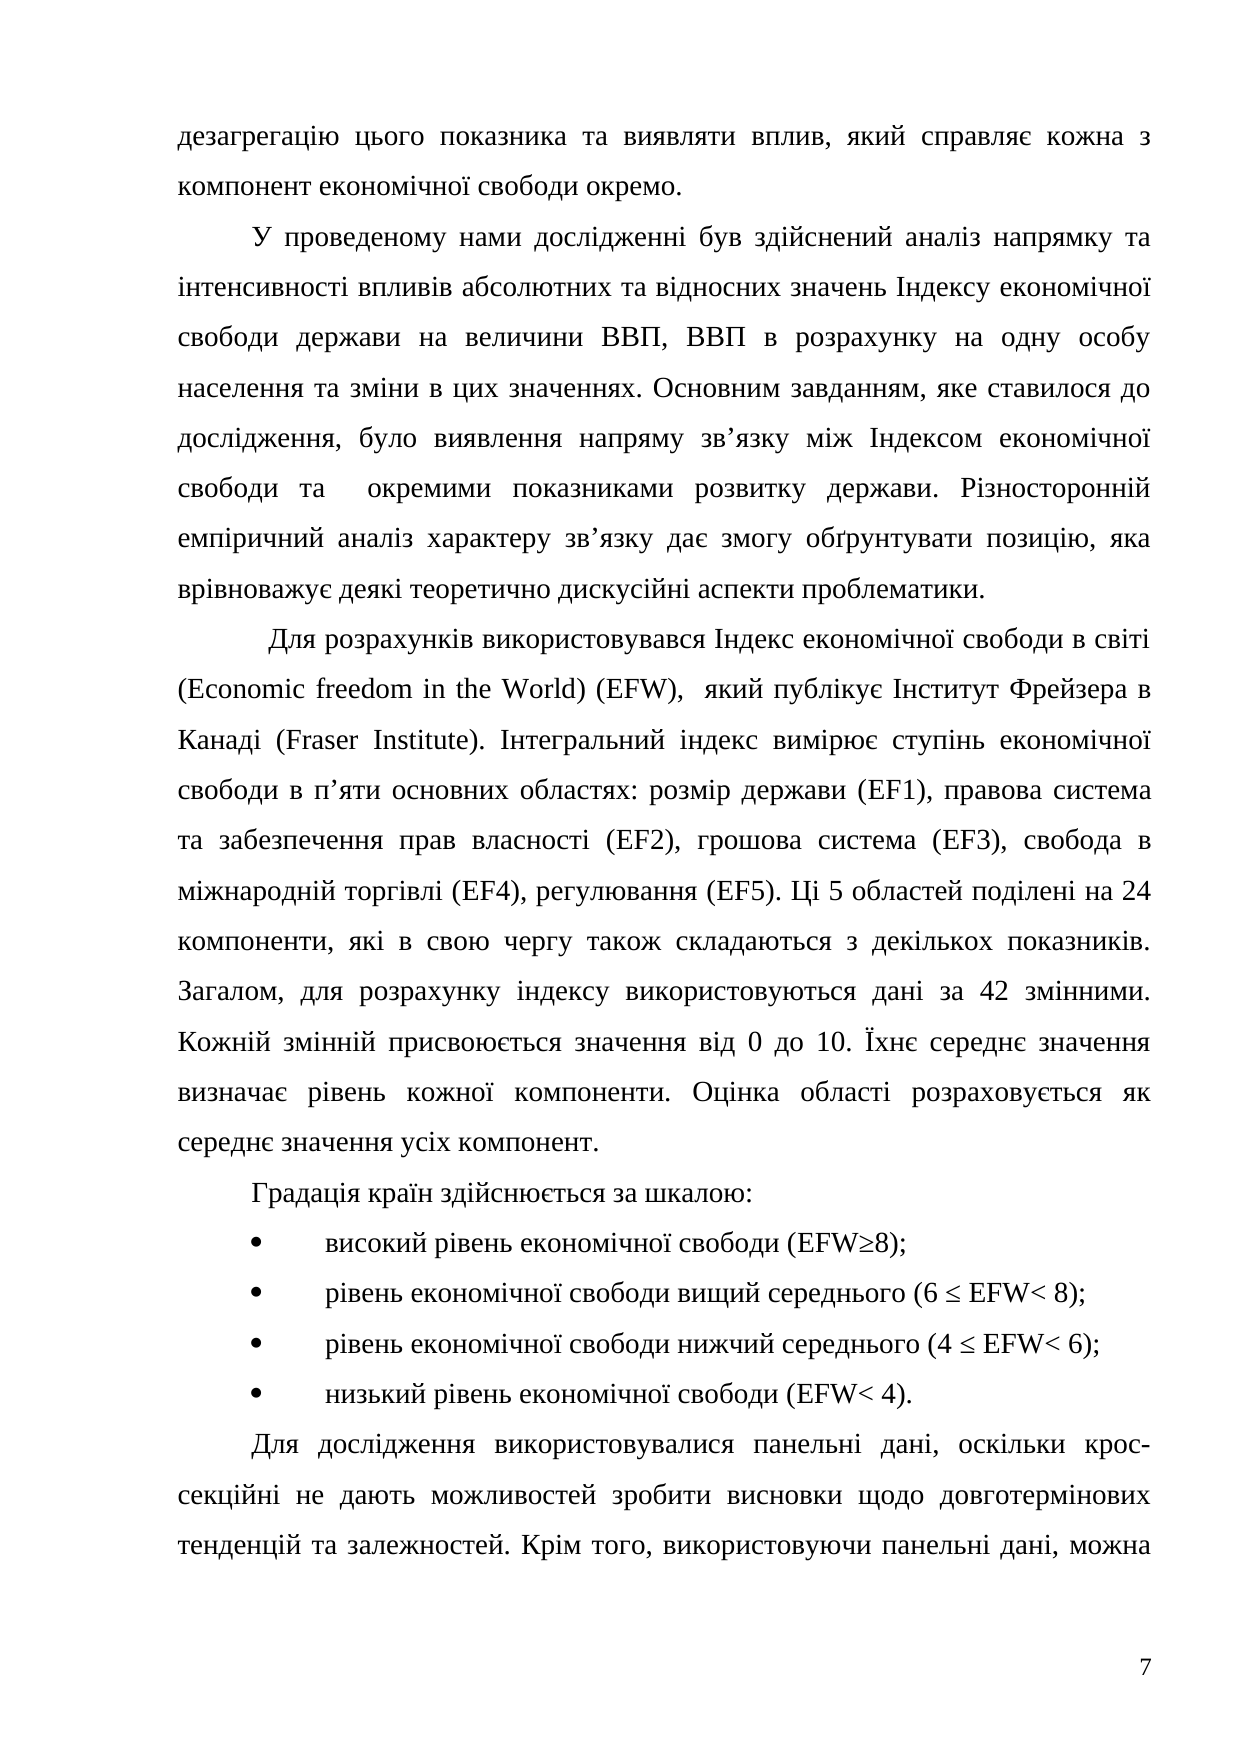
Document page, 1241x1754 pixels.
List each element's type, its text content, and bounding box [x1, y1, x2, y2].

text Для розрахунків використовувався Індекс економічної свободи в світі (Еconomic freedom in the World) (EFW), який публікує Інститут Фрейзера в Канаді (Fraser Institute). Інтегральний індекс вимірює ступінь економічної свободи в п’яти основних областях: розмір держави (EF1), правова система та забезпечення прав власності (EF2), грошова система (EF3), свобода в міжнародній торгівлі (EF4), регулювання (EF5). Ці 5 областей поділені на 24 компоненти, які в свою чергу також складаються з декількох показників. Загалом, для розрахунку індексу використовуються дані за 42 змінними. Кожній змінній присвоюється значення від 0 до 10. Їхнє середнє значення визначає рівень кожної компоненти. Оцінка області розраховується як середнє значення усіх компонент. [177, 621, 1152, 1158]
text дезагрегацію цього показника та виявляти вплив, який справляє кожна з компонент економічної свободи окремо. [177, 118, 1152, 202]
list рівень економічної свободи нижчий середнього (4 ≤ EFW< 6); [177, 1326, 1152, 1359]
text Градація країн здійснюється за шкалою: [177, 1175, 1152, 1208]
text У проведеному нами дослідженні був здійснений аналіз напрямку та інтенсивності впливів абсолютних та відносних значень Індексу економічної свободи держави на величини ВВП, ВВП в розрахунку на одну особу населення та зміни в цих значеннях. Основним завданням, яке ставилося до дослідження, було виявлення напряму зв’язку між Індексом економічної свободи та окремими показниками розвитку держави. Різносторонній емпіричний аналіз характеру зв’язку дає змогу обґрунтувати позицію, яка врівноважує деякі теоретично дискусійні аспекти проблематики. [177, 219, 1152, 604]
list низький рівень економічної свободи (EFW< 4). [177, 1376, 1152, 1410]
list високий рівень економічної свободи (EFW≥8); [177, 1225, 1152, 1259]
list рівень економічної свободи вищий середнього (6 ≤ EFW< 8); [177, 1275, 1152, 1309]
text Для дослідження використовувалися панельні дані, оскільки крос-секційні не дають можливостей зробити висновки щодо довготермінових тенденцій та залежностей. Крім того, використовуючи панельні дані, можна [177, 1427, 1152, 1561]
